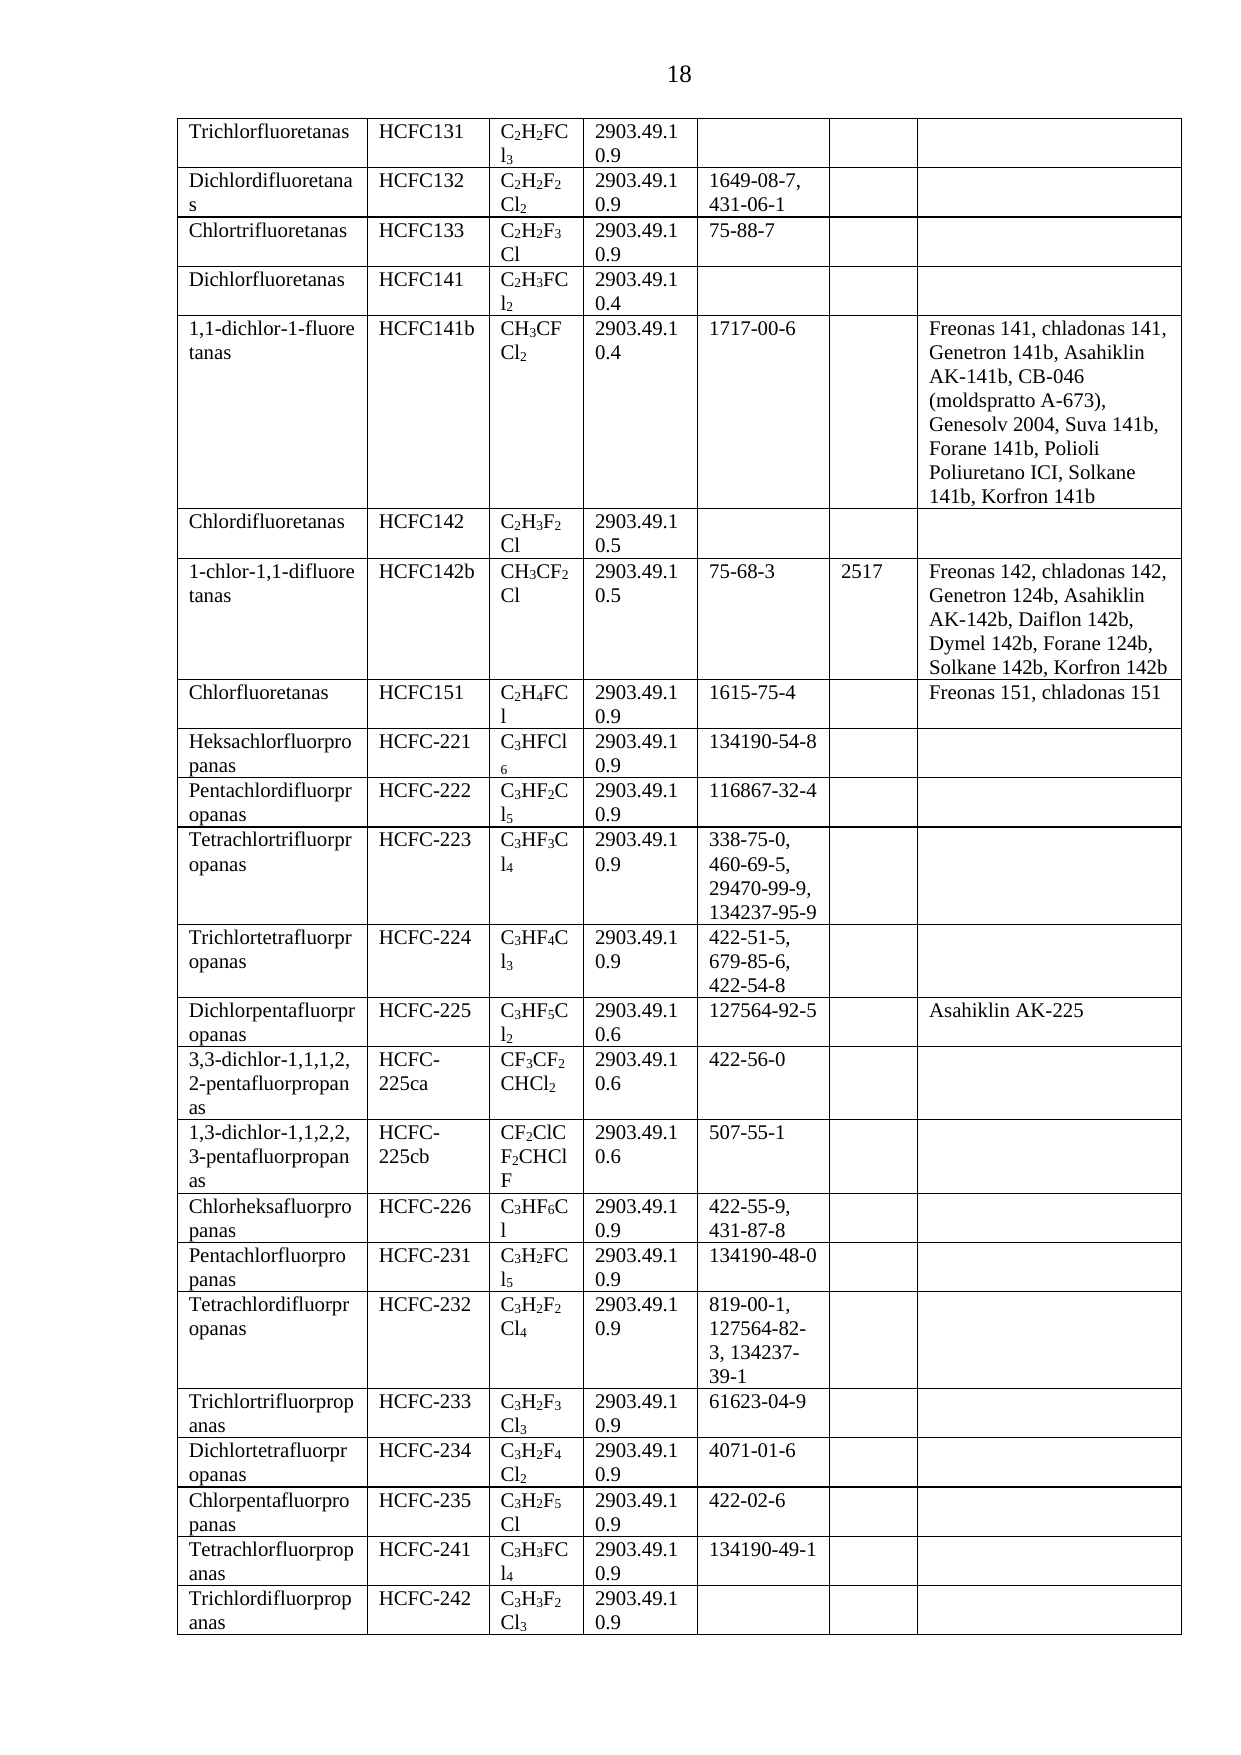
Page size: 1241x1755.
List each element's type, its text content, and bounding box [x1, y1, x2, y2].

table_cell [830, 316, 917, 508]
table_cell Freonas 151, chladonas 151 [918, 680, 1181, 728]
table_cell 2903.49.10.9 [584, 1537, 697, 1585]
table_cell CH3CF2Cl [490, 559, 583, 679]
table_cell 1615-75-4 [698, 680, 829, 728]
table_cell C3H3FCl4 [490, 1537, 583, 1585]
table_cell HCFC132 [368, 168, 489, 216]
table_cell [918, 119, 1181, 167]
table_cell [918, 509, 1181, 557]
table_cell C3HFCl6 [490, 729, 583, 777]
table_cell [918, 1488, 1181, 1536]
table_cell 2903.49.10.9 [584, 1389, 697, 1437]
table_cell Chlordifluoretanas [178, 509, 367, 557]
table_cell HCFC-226 [368, 1194, 489, 1242]
table_cell 2903.49.10.9 [584, 1586, 697, 1634]
table_cell 2903.49.10.9 [584, 925, 697, 997]
table_cell Freonas 142, chladonas 142, Genetron 124b, Asahiklin AK‑142b, Daiflon 142b, Dymel 142b, Forane 124b, Solkane 142b, Korfron 142b [918, 559, 1181, 679]
table_cell C3HF4Cl3 [490, 925, 583, 997]
table_cell 2903.49.10.9 [584, 680, 697, 728]
table_cell Dichlorfluoretanas [178, 267, 367, 315]
table_cell [918, 1047, 1181, 1119]
table_cell CF2ClCF2CHClF [490, 1120, 583, 1192]
table_cell 2903.49.10.9 [584, 1438, 697, 1486]
table_cell 134190-49-1 [698, 1537, 829, 1585]
table_cell 134190-48-0 [698, 1243, 829, 1291]
table_cell Trichlortetrafluorpropanas [178, 925, 367, 997]
table_cell Chlortrifluoretanas [178, 218, 367, 266]
table_cell 2903.49.10.4 [584, 316, 697, 508]
table_cell 2903.49.10.9 [584, 1243, 697, 1291]
table_cell HCFC-235 [368, 1488, 489, 1536]
table_cell 338-75-0, 460-69-5, 29470-99-9, 134237-95-9 [698, 828, 829, 924]
table_cell [918, 1537, 1181, 1585]
table_cell [698, 267, 829, 315]
table_cell [918, 267, 1181, 315]
table_cell 2903.49.10.5 [584, 559, 697, 679]
table_cell [918, 828, 1181, 924]
table_cell 422-55-9, 431-87-8 [698, 1194, 829, 1242]
table_cell [918, 1389, 1181, 1437]
table_cell [830, 1389, 917, 1437]
table_cell C3H2F5Cl [490, 1488, 583, 1536]
table_cell C3HF3Cl4 [490, 828, 583, 924]
table_cell CF3CF2CHCl2 [490, 1047, 583, 1119]
table_cell HCFC-224 [368, 925, 489, 997]
table_cell Dichlorpentafluorpropanas [178, 998, 367, 1046]
table_cell [830, 218, 917, 266]
table_cell HCFC133 [368, 218, 489, 266]
table_cell 422-51-5, 679-85-6, 422-54-8 [698, 925, 829, 997]
table_cell [830, 1438, 917, 1486]
table_cell [918, 218, 1181, 266]
table_cell HCFC-222 [368, 778, 489, 826]
table_cell C3H2F2Cl4 [490, 1292, 583, 1388]
table_cell Chlorheksafluorpropanas [178, 1194, 367, 1242]
table_cell C3H2F4Cl2 [490, 1438, 583, 1486]
table_cell C3H2FCl5 [490, 1243, 583, 1291]
table_cell C2H2F2Cl2 [490, 168, 583, 216]
table_cell C2H2FCl3 [490, 119, 583, 167]
table_cell 2903.49.10.9 [584, 1194, 697, 1242]
table_cell Asahiklin AK‑225 [918, 998, 1181, 1046]
table_cell 1‑chlor‑1,1‑difluoretanas [178, 559, 367, 679]
table_cell [918, 729, 1181, 777]
table_cell Freonas 141, chladonas 141, Genetron 141b, Asahiklin AK‑141b, CB‑046 (moldspratto A‑673), Genesolv 2004, Suva 141b, Forane 141b, Polioli Poliuretano ICI, Solkane 141b, Korfron 141b [918, 316, 1181, 508]
table_cell [830, 1292, 917, 1388]
table_cell 4071-01-6 [698, 1438, 829, 1486]
table_cell 61623-04-9 [698, 1389, 829, 1437]
table_cell [830, 778, 917, 826]
table_cell HCFC141 [368, 267, 489, 315]
table_cell [918, 1586, 1181, 1634]
table_cell C3HF5Cl2 [490, 998, 583, 1046]
table_cell HCFC141b [368, 316, 489, 508]
table_cell 116867-32-4 [698, 778, 829, 826]
table_cell C2H3FCl2 [490, 267, 583, 315]
table_cell [830, 1488, 917, 1536]
table_cell 75-68-3 [698, 559, 829, 679]
table_cell HCFC142 [368, 509, 489, 557]
table_cell C2H3F2Cl [490, 509, 583, 557]
table_cell [918, 1438, 1181, 1486]
table_cell [918, 1120, 1181, 1192]
table_cell 819-00-1, 127564-82-3, 134237-39-1 [698, 1292, 829, 1388]
table_cell 2903.49.10.9 [584, 828, 697, 924]
table_cell 507-55-1 [698, 1120, 829, 1192]
table_cell [830, 168, 917, 216]
table_cell C3H2F3Cl3 [490, 1389, 583, 1437]
table_cell HCFC-221 [368, 729, 489, 777]
table_cell C3HF2Cl5 [490, 778, 583, 826]
table_cell 2903.49.10.5 [584, 509, 697, 557]
table_cell [830, 998, 917, 1046]
table_cell [918, 778, 1181, 826]
table_cell HCFC-242 [368, 1586, 489, 1634]
table_cell 2903.49.10.9 [584, 168, 697, 216]
table_cell [698, 1586, 829, 1634]
table_cell Pentachlorfluorpropanas [178, 1243, 367, 1291]
table_cell 2903.49.10.9 [584, 778, 697, 826]
table_cell Dichlordifluoretanas [178, 168, 367, 216]
table_cell [918, 1292, 1181, 1388]
table_cell [918, 925, 1181, 997]
table_cell [830, 729, 917, 777]
table_cell 1717-00-6 [698, 316, 829, 508]
table_cell 422-56-0 [698, 1047, 829, 1119]
table_cell [830, 828, 917, 924]
table_cell C3H3F2Cl3 [490, 1586, 583, 1634]
table_cell 127564-92-5 [698, 998, 829, 1046]
table_cell [918, 1243, 1181, 1291]
table_cell [698, 509, 829, 557]
table_cell HCFC151 [368, 680, 489, 728]
table_cell 2903.49.10.9 [584, 729, 697, 777]
table_cell Pentachlordifluorpropanas [178, 778, 367, 826]
table_cell 134190-54-8 [698, 729, 829, 777]
table_cell Tetrachlorfluorpropanas [178, 1537, 367, 1585]
table_cell CH3CFCl2 [490, 316, 583, 508]
table_cell Chlorfluoretanas [178, 680, 367, 728]
table_cell Tetrachlortrifluorpropanas [178, 828, 367, 924]
table_cell HCFC-232 [368, 1292, 489, 1388]
table_cell HCFC-225ca [368, 1047, 489, 1119]
table_cell 2903.49.10.9 [584, 119, 697, 167]
table_cell HCFC-234 [368, 1438, 489, 1486]
table_cell 1,3‑dichlor‑1,1,2,2,3‑pentafluorpropanas [178, 1120, 367, 1192]
table_cell HCFC131 [368, 119, 489, 167]
table_cell HCFC142b [368, 559, 489, 679]
table_cell [918, 168, 1181, 216]
table_cell 2903.49.10.6 [584, 998, 697, 1046]
table_cell [698, 119, 829, 167]
table_cell 1,1‑dichlor‑1‑fluoretanas [178, 316, 367, 508]
table_cell Trichlortrifluorpropanas [178, 1389, 367, 1437]
table_cell 75-88-7 [698, 218, 829, 266]
table_cell HCFC-225 [368, 998, 489, 1046]
table_cell 2903.49.10.4 [584, 267, 697, 315]
table_cell C2H4FCl [490, 680, 583, 728]
table_cell [830, 509, 917, 557]
table_cell [918, 1194, 1181, 1242]
table_cell 1649-08-7, 431-06-1 [698, 168, 829, 216]
table_cell 2903.49.10.9 [584, 1488, 697, 1536]
table_cell [830, 925, 917, 997]
table_cell [830, 1537, 917, 1585]
table_cell 2903.49.10.6 [584, 1120, 697, 1192]
table_cell [830, 1586, 917, 1634]
table_cell [830, 1194, 917, 1242]
table_cell [830, 1243, 917, 1291]
table_cell 3,3‑dichlor‑1,1,1,2,2‑pentafluorpropanas [178, 1047, 367, 1119]
table_cell [830, 1047, 917, 1119]
table_cell Trichlorfluoretanas [178, 119, 367, 167]
table_cell Dichlortetrafluorpropanas [178, 1438, 367, 1486]
table_cell HCFC-225cb [368, 1120, 489, 1192]
table_cell C3HF6Cl [490, 1194, 583, 1242]
table_cell [830, 119, 917, 167]
table_cell 422-02-6 [698, 1488, 829, 1536]
table_cell HCFC-231 [368, 1243, 489, 1291]
table_cell HCFC-241 [368, 1537, 489, 1585]
table_cell 2903.49.10.9 [584, 1292, 697, 1388]
table_cell [830, 680, 917, 728]
table_cell 2517 [830, 559, 917, 679]
table_cell Heksachlorfluorpropanas [178, 729, 367, 777]
table_cell Tetrachlordifluorpropanas [178, 1292, 367, 1388]
table_cell [830, 267, 917, 315]
table_cell 2903.49.10.9 [584, 218, 697, 266]
table_cell C2H2F3Cl [490, 218, 583, 266]
table_cell HCFC-233 [368, 1389, 489, 1437]
table_cell [830, 1120, 917, 1192]
table_cell HCFC-223 [368, 828, 489, 924]
table_cell Chlorpentafluorpropanas [178, 1488, 367, 1536]
table_cell Trichlordifluorpropanas [178, 1586, 367, 1634]
table_cell 2903.49.10.6 [584, 1047, 697, 1119]
